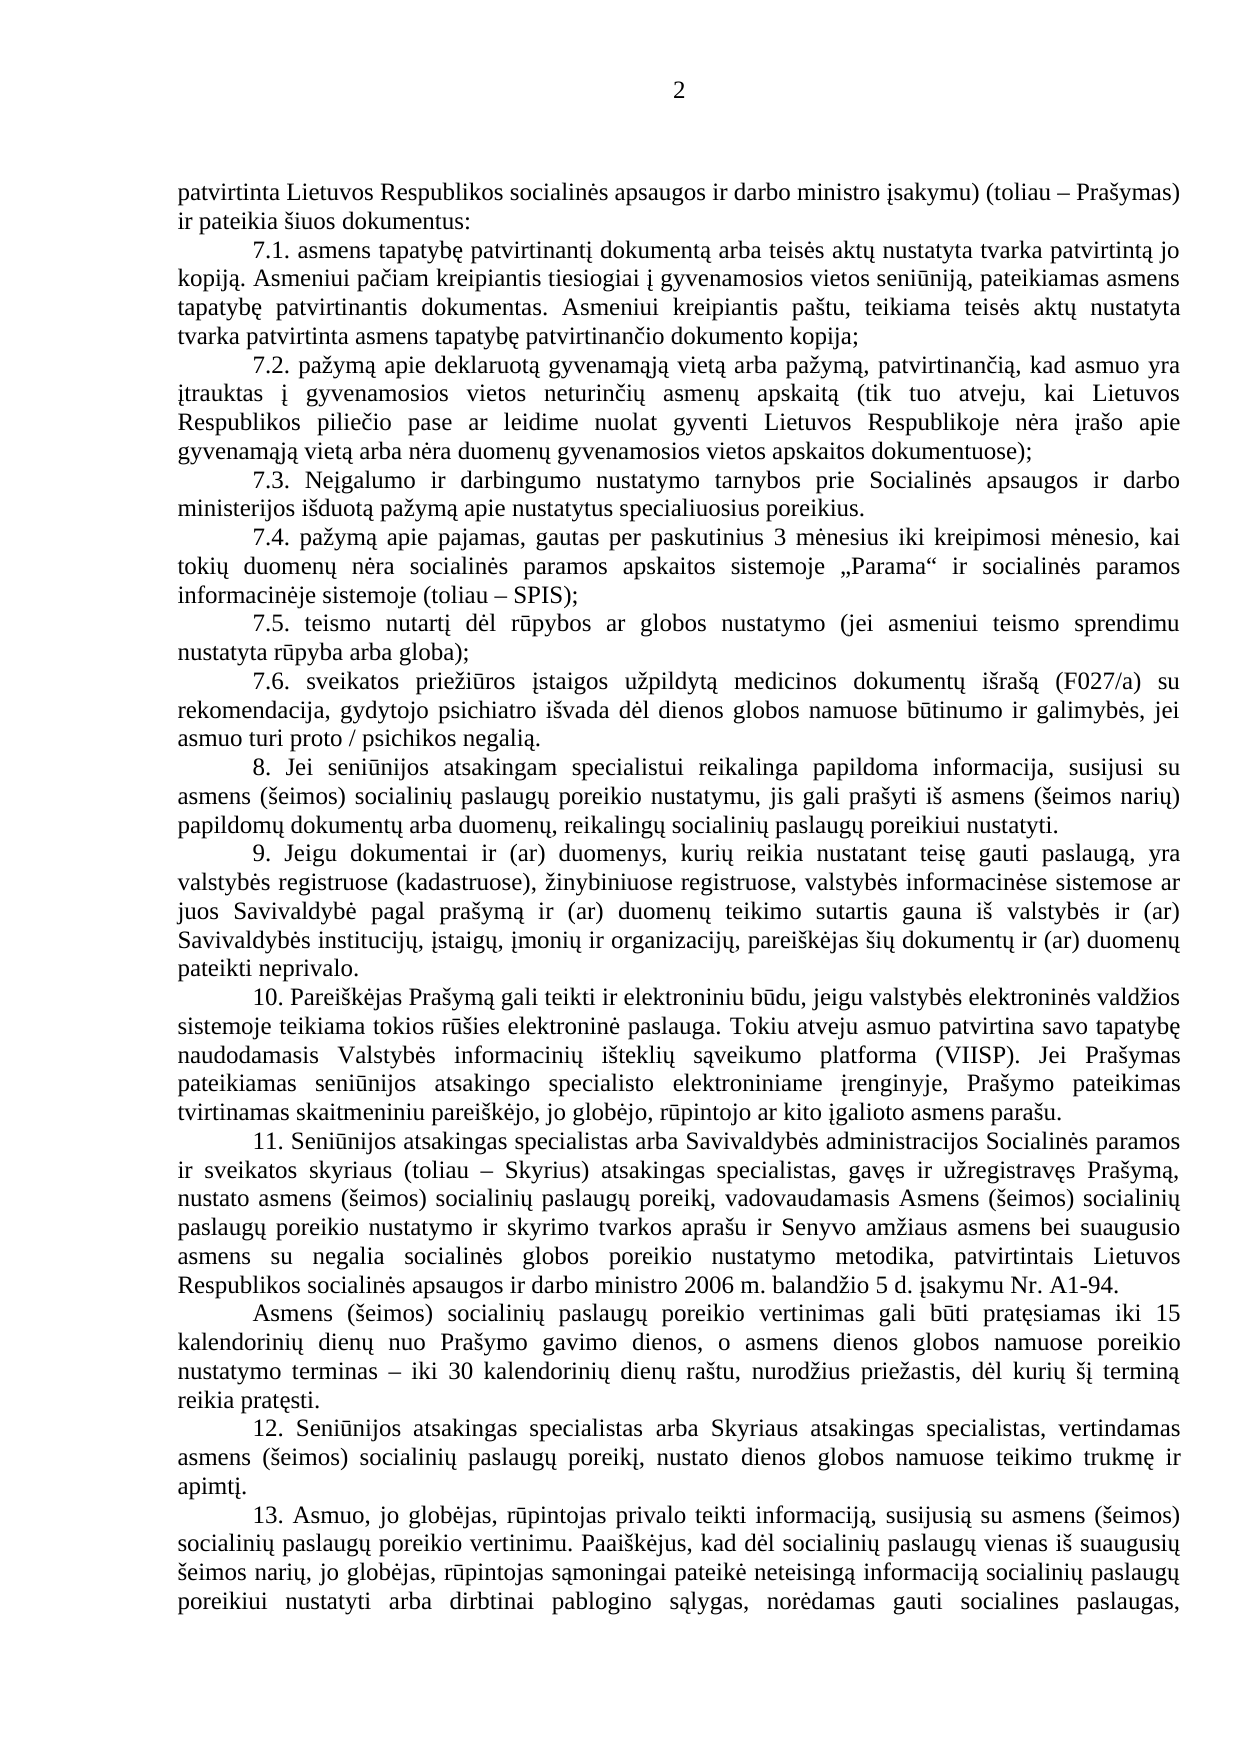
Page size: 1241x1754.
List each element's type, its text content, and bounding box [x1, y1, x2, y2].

text 13. Asmuo, jo globėjas, rūpintojas privalo teikti informaciją, susijusią su asmens (šeimos) socialinių paslaugų poreikio vertinimu. Paaiškėjus, kad dėl socialinių paslaugų vienas iš suaugusių šeimos narių, jo globėjas, rūpintojas sąmoningai pateikė neteisingą informaciją socialinių paslaugų poreikiui nustatyti arba dirbtinai pablogino sąlygas, norėdamas gauti socialines paslaugas, [177, 1500, 1181, 1615]
text 8. Jei seniūnijos atsakingam specialistui reikalinga papildoma informacija, susijusi su asmens (šeimos) socialinių paslaugų poreikio nustatymu, jis gali prašyti iš asmens (šeimos narių) papildomų dokumentų arba duomenų, reikalingų socialinių paslaugų poreikiui nustatyti. [177, 752, 1181, 838]
text 7.2. pažymą apie deklaruotą gyvenamąją vietą arba pažymą, patvirtinančią, kad asmuo yra įtrauktas į gyvenamosios vietos neturinčių asmenų apskaitą (tik tuo atveju, kai Lietuvos Respublikos piliečio pase ar leidime nuolat gyventi Lietuvos Respublikoje nėra įrašo apie gyvenamąją vietą arba nėra duomenų gyvenamosios vietos apskaitos dokumentuose); [177, 350, 1181, 465]
text Asmens (šeimos) socialinių paslaugų poreikio vertinimas gali būti pratęsiamas iki 15 kalendorinių dienų nuo Prašymo gavimo dienos, o asmens dienos globos namuose poreikio nustatymo terminas – iki 30 kalendorinių dienų raštu, nurodžius priežastis, dėl kurių šį terminą reikia pratęsti. [177, 1298, 1181, 1413]
text 9. Jeigu dokumentai ir (ar) duomenys, kurių reikia nustatant teisę gauti paslaugą, yra valstybės registruose (kadastruose), žinybiniuose registruose, valstybės informacinėse sistemose ar juos Savivaldybė pagal prašymą ir (ar) duomenų teikimo sutartis gauna iš valstybės ir (ar) Savivaldybės institucijų, įstaigų, įmonių ir organizacijų, pareiškėjas šių dokumentų ir (ar) duomenų pateikti neprivalo. [177, 838, 1181, 982]
text 7.1. asmens tapatybę patvirtinantį dokumentą arba teisės aktų nustatyta tvarka patvirtintą jo kopiją. Asmeniui pačiam kreipiantis tiesiogiai į gyvenamosios vietos seniūniją, pateikiamas asmens tapatybę patvirtinantis dokumentas. Asmeniui kreipiantis paštu, teikiama teisės aktų nustatyta tvarka patvirtinta asmens tapatybę patvirtinančio dokumento kopija; [177, 235, 1181, 350]
text 7.3. Neįgalumo ir darbingumo nustatymo tarnybos prie Socialinės apsaugos ir darbo ministerijos išduotą pažymą apie nustatytus specialiuosius poreikius. [177, 465, 1181, 522]
text 11. Seniūnijos atsakingas specialistas arba Savivaldybės administracijos Socialinės paramos ir sveikatos skyriaus (toliau – Skyrius) atsakingas specialistas, gavęs ir užregistravęs Prašymą, nustato asmens (šeimos) socialinių paslaugų poreikį, vadovaudamasis Asmens (šeimos) socialinių paslaugų poreikio nustatymo ir skyrimo tvarkos aprašu ir Senyvo amžiaus asmens bei suaugusio asmens su negalia socialinės globos poreikio nustatymo metodika, patvirtintais Lietuvos Respublikos socialinės apsaugos ir darbo ministro 2006 m. balandžio 5 d. įsakymu Nr. A1-94. [177, 1126, 1181, 1298]
text patvirtinta Lietuvos Respublikos socialinės apsaugos ir darbo ministro įsakymu) (toliau – Prašymas) ir pateikia šiuos dokumentus: [177, 177, 1181, 235]
text 7.5. teismo nutartį dėl rūpybos ar globos nustatymo (jei asmeniui teismo sprendimu nustatyta rūpyba arba globa); [177, 608, 1181, 666]
text 7.4. pažymą apie pajamas, gautas per paskutinius 3 mėnesius iki kreipimosi mėnesio, kai tokių duomenų nėra socialinės paramos apskaitos sistemoje „Parama“ ir socialinės paramos informacinėje sistemoje (toliau – SPIS); [177, 522, 1181, 608]
text 12. Seniūnijos atsakingas specialistas arba Skyriaus atsakingas specialistas, vertindamas asmens (šeimos) socialinių paslaugų poreikį, nustato dienos globos namuose teikimo trukmę ir apimtį. [177, 1413, 1181, 1500]
text 7.6. sveikatos priežiūros įstaigos užpildytą medicinos dokumentų išrašą (F027/a) su rekomendacija, gydytojo psichiatro išvada dėl dienos globos namuose būtinumo ir galimybės, jei asmuo turi proto / psichikos negalią. [177, 666, 1181, 752]
text 10. Pareiškėjas Prašymą gali teikti ir elektroniniu būdu, jeigu valstybės elektroninės valdžios sistemoje teikiama tokios rūšies elektroninė paslauga. Tokiu atveju asmuo patvirtina savo tapatybę naudodamasis Valstybės informacinių išteklių sąveikumo platforma (VIISP). Jei Prašymas pateikiamas seniūnijos atsakingo specialisto elektroniniame įrenginyje, Prašymo pateikimas tvirtinamas skaitmeniniu pareiškėjo, jo globėjo, rūpintojo ar kito įgalioto asmens parašu. [177, 982, 1181, 1126]
